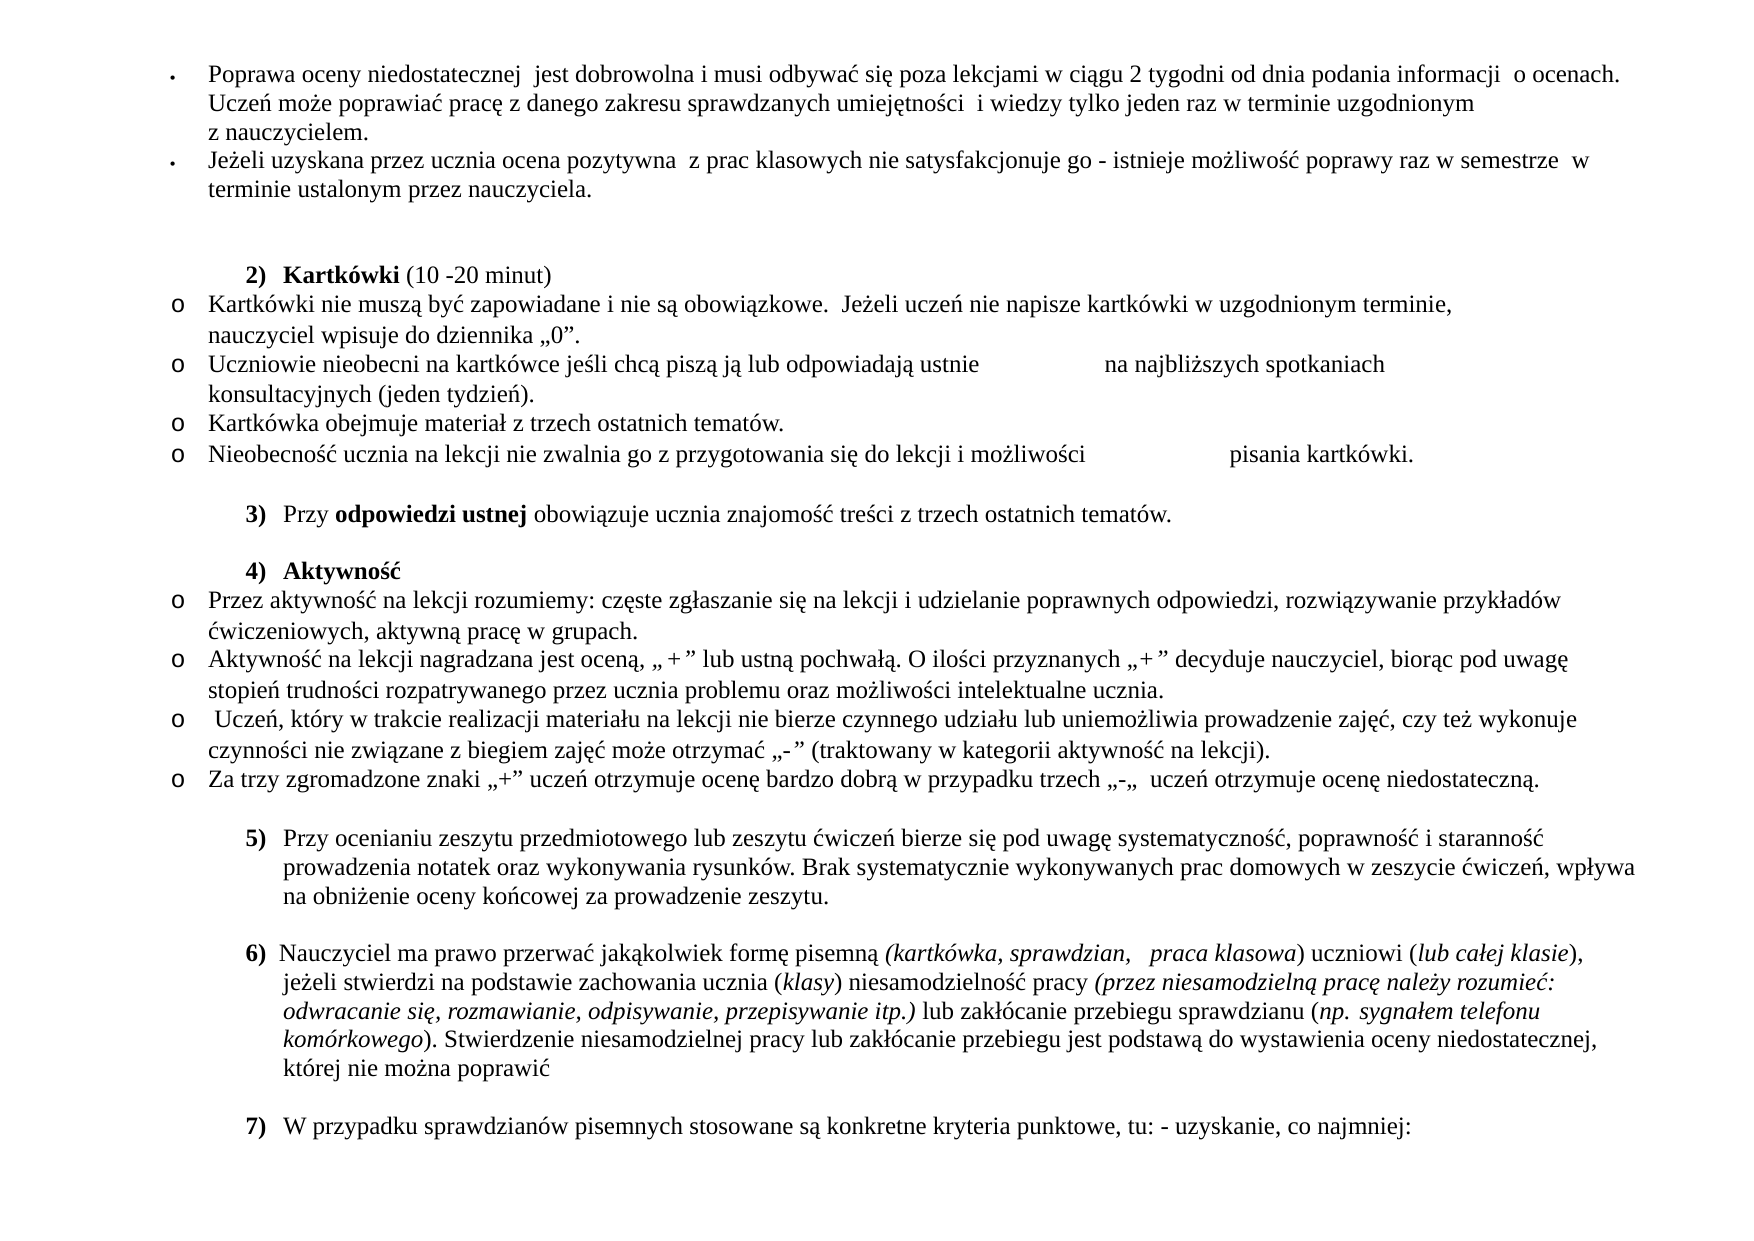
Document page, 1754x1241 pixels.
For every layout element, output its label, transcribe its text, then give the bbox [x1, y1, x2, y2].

list Poprawa oceny niedostatecznej jest dobrowolna i musi odbywać się poza lekcjami w ciągu 2 tygodni od dnia podania informacji o ocenach. Uczeń może poprawiać pracę z danego zakresu sprawdzanych umiejętności i wiedzy tylko jeden raz w terminie uzgodnionym z nauczycielem. [170, 59, 1639, 145]
text o Aktywność na lekcji nagradzana jest oceną, „+” lub ustną pochwałą. O ilości przyznanych „+” decyduje nauczyciel, biorąc pod uwagę stopień trudności rozpatrywanego przez ucznia problemu oraz możliwości intelektualne ucznia. [170, 644, 1639, 704]
text o Uczeń, który w trakcie realizacji materiału na lekcji nie bierze czynnego udziału lub uniemożliwia prowadzenie zajęć, czy też wykonuje czynności nie związane z biegiem zajęć może otrzymać „-” (traktowany w kategorii aktywność na lekcji). [170, 704, 1639, 764]
text 2) Kartkówki (10 -20 minut) [245, 260, 1639, 289]
text 3) Przy odpowiedzi ustnej obowiązuje ucznia znajomość treści z trzech ostatnich tematów. [245, 499, 1639, 527]
text o Nieobecność ucznia na lekcji nie zwalnia go z przygotowania się do lekcji i możliwości pisania kartkówki. [170, 439, 1536, 470]
text o Przez aktywność na lekcji rozumiemy: częste zgłaszanie się na lekcji i udzielanie poprawnych odpowiedzi, rozwiązywanie przykładów ćwiczeniowych, aktywną pracę w grupach. [170, 585, 1639, 644]
text 6) Nauczyciel ma prawo przerwać jakąkolwiek formę pisemną (kartkówka, sprawdzian, praca klasowa) uczniowi (lub całej klasie), jeżeli stwierdzi na podstawie zachowania ucznia (klasy) niesamodzielność pracy (przez niesamodzielną pracę należy rozumieć: odwracanie się, rozmawianie, odpisywanie, przepisywanie itp.) lub zakłócanie przebiegu sprawdzianu (np. sygnałem telefonu komórkowego). Stwierdzenie niesamodzielnej pracy lub zakłócanie przebiegu jest podstawą do wystawienia oceny niedostatecznej, której nie można poprawić [245, 938, 1639, 1082]
text o Kartkówki nie muszą być zapowiadane i nie są obowiązkowe. Jeżeli uczeń nie napisze kartkówki w uzgodnionym terminie, nauczyciel wpisuje do dziennika „0”. [170, 289, 1536, 349]
text o Uczniowie nieobecni na kartkówce jeśli chcą piszą ją lub odpowiadają ustnie na najbliższych spotkaniach konsultacyjnych (jeden tydzień). [170, 349, 1536, 408]
text 7) W przypadku sprawdzianów pisemnych stosowane są konkretne kryteria punktowe, tu: - uzyskanie, co najmniej: [245, 1111, 1639, 1139]
text o Kartkówka obejmuje materiał z trzech ostatnich tematów. [170, 408, 1536, 439]
list Jeżeli uzyskana przez ucznia ocena pozytywna z prac klasowych nie satysfakcjonuje go - istnieje możliwość poprawy raz w semestrze w terminie ustalonym przez nauczyciela. [170, 145, 1639, 203]
text o Za trzy zgromadzone znaki „+” uczeń otrzymuje ocenę bardzo dobrą w przypadku trzech „-„ uczeń otrzymuje ocenę niedostateczną. [170, 764, 1639, 794]
text 5) Przy ocenianiu zeszytu przedmiotowego lub zeszytu ćwiczeń bierze się pod uwagę systematyczność, poprawność i staranność prowadzenia notatek oraz wykonywania rysunków. Brak systematycznie wykonywanych prac domowych w zeszycie ćwiczeń, wpływa na obniżenie oceny końcowej za prowadzenie zeszytu. [245, 823, 1639, 909]
text 4) Aktywność [245, 556, 1639, 585]
